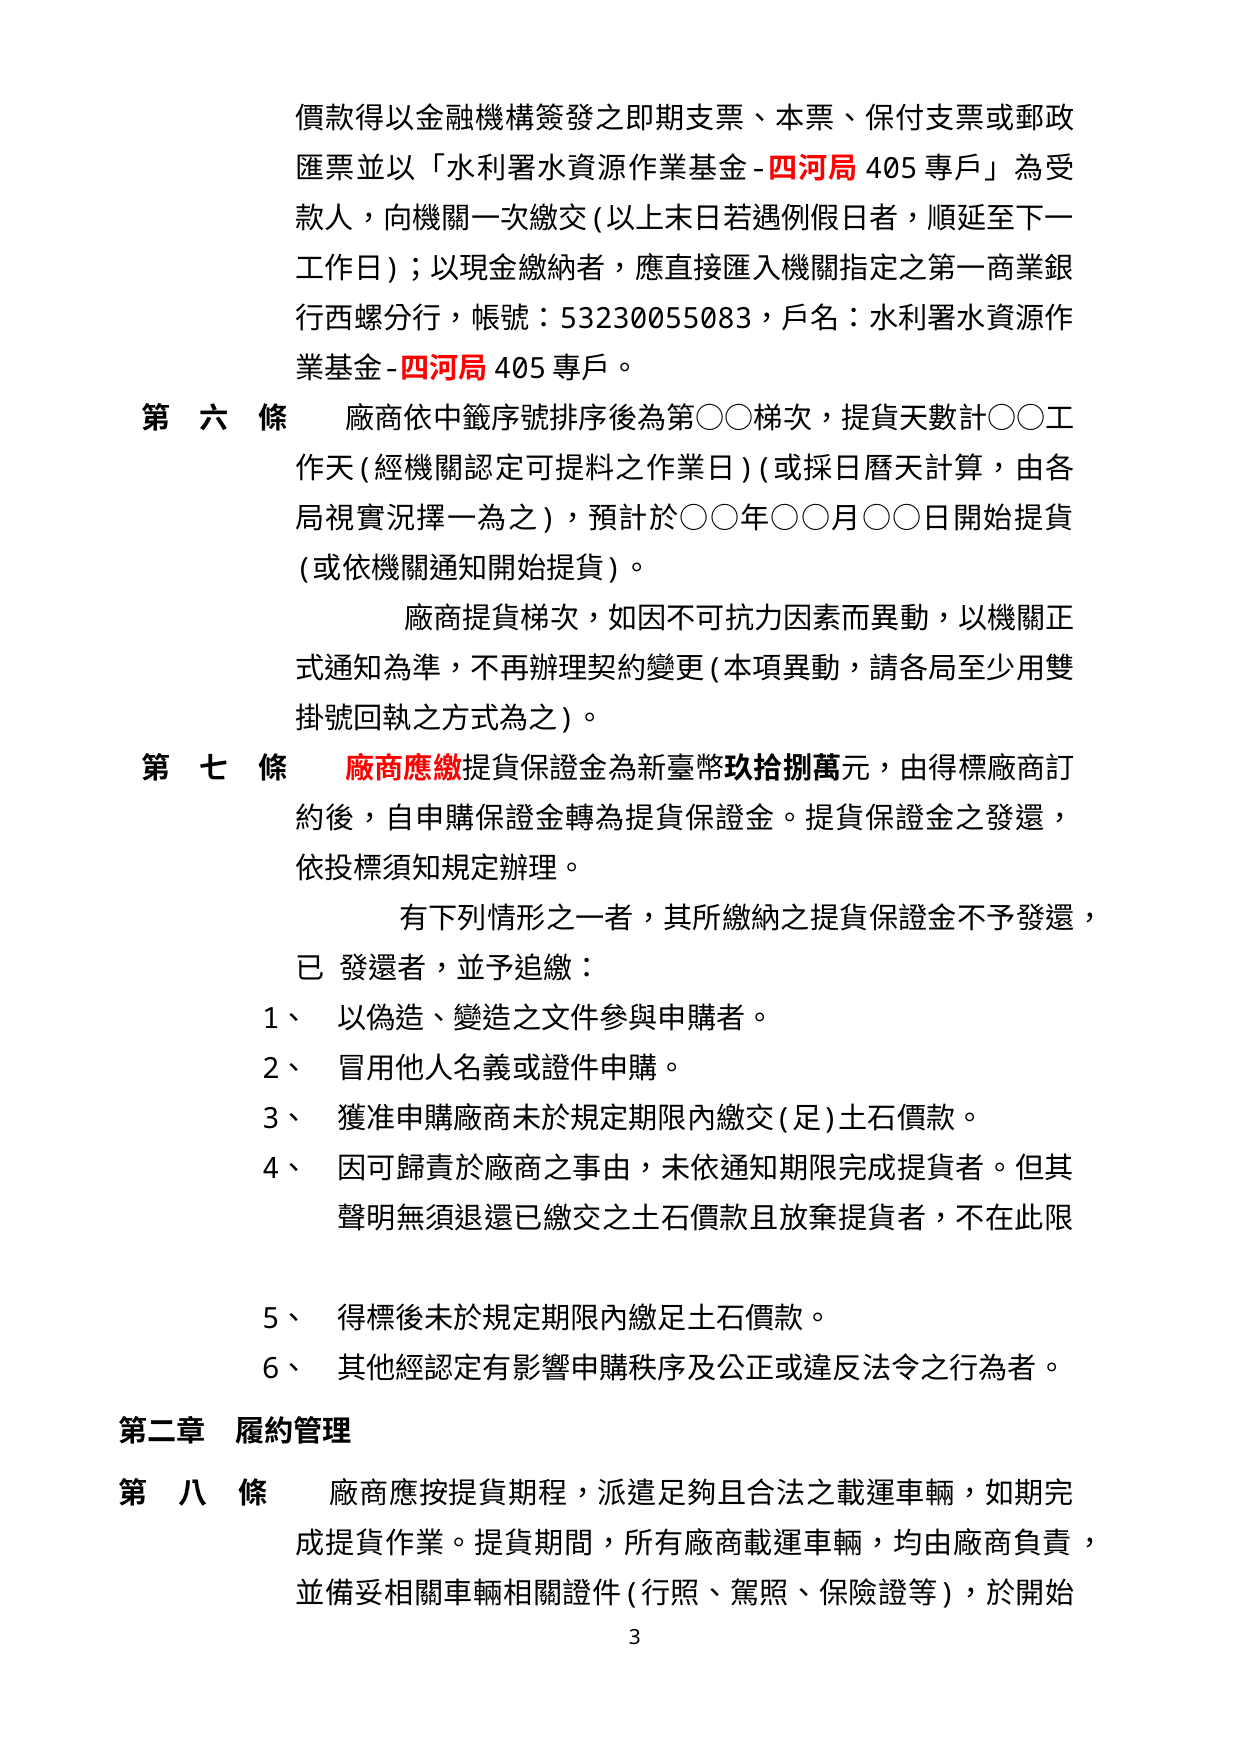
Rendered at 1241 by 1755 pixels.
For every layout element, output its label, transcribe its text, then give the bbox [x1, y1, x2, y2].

text 有下列情形之一者，其所繳納之提貨保證金不予發還，已 發還者，並予追繳： [27, 889, 1075, 989]
list 獲准申購廠商未於規定期限內繳交(足)土石價款。 [262, 1089, 1075, 1139]
text 價款得以金融機構簽發之即期支票、本票、保付支票或郵政匯票並以「水利署水資源作業基金-四河局405專戶」為受款人，向機關一次繳交(以上末日若遇例假日者，順延至下一工作日)；以現金繳納者，應直接匯入機關指定之第一商業銀行西螺分行，帳號：53230055083，戶名：水利署水資源作業基金-四河局405專戶。 [295, 89, 1075, 389]
list 其他經認定有影響申購秩序及公正或違反法令之行為者。 [262, 1339, 1075, 1389]
list 因可歸責於廠商之事由，未依通知期限完成提貨者。但其聲明無須退還已繳交之土石價款且放棄提貨者，不在此限。 [262, 1139, 1075, 1289]
list 以偽造、變造之文件參與申購者。 [262, 989, 1075, 1039]
list 得標後未於規定期限內繳足土石價款。 [262, 1289, 1075, 1339]
text 廠商提貨梯次，如因不可抗力因素而異動，以機關正式通知為準，不再辦理契約變更(本項異動，請各局至少用雙掛號回執之方式為之)。 [19, 589, 1075, 739]
text 第二章 履約管理 [118, 1401, 1075, 1451]
text 第 七 條 廠商應繳提貨保證金為新臺幣玖拾捌萬元，由得標廠商訂約後，自申購保證金轉為提貨保證金。提貨保證金之發還，依投標須知規定辦理。 [19, 739, 1075, 889]
text 第 六 條 廠商依中籤序號排序後為第○○梯次，提貨天數計○○工作天(經機關認定可提料之作業日)(或採日曆天計算，由各局視實況擇一為之)，預計於○○年○○月○○日開始提貨(或依機關通知開始提貨)。 [19, 389, 1075, 589]
text 第 八 條 廠商應按提貨期程，派遣足夠且合法之載運車輛，如期完成提貨作業。提貨期間，所有廠商載運車輛，均由廠商負責，並備妥相關車輛相關證件(行照、駕照、保險證等)，於開始提貨前送至機關辦理通行資料(提貨六聯單或機關核發之感應器具(卡）)。 [118, 1464, 1075, 1614]
list 冒用他人名義或證件申購。 [262, 1039, 1075, 1089]
